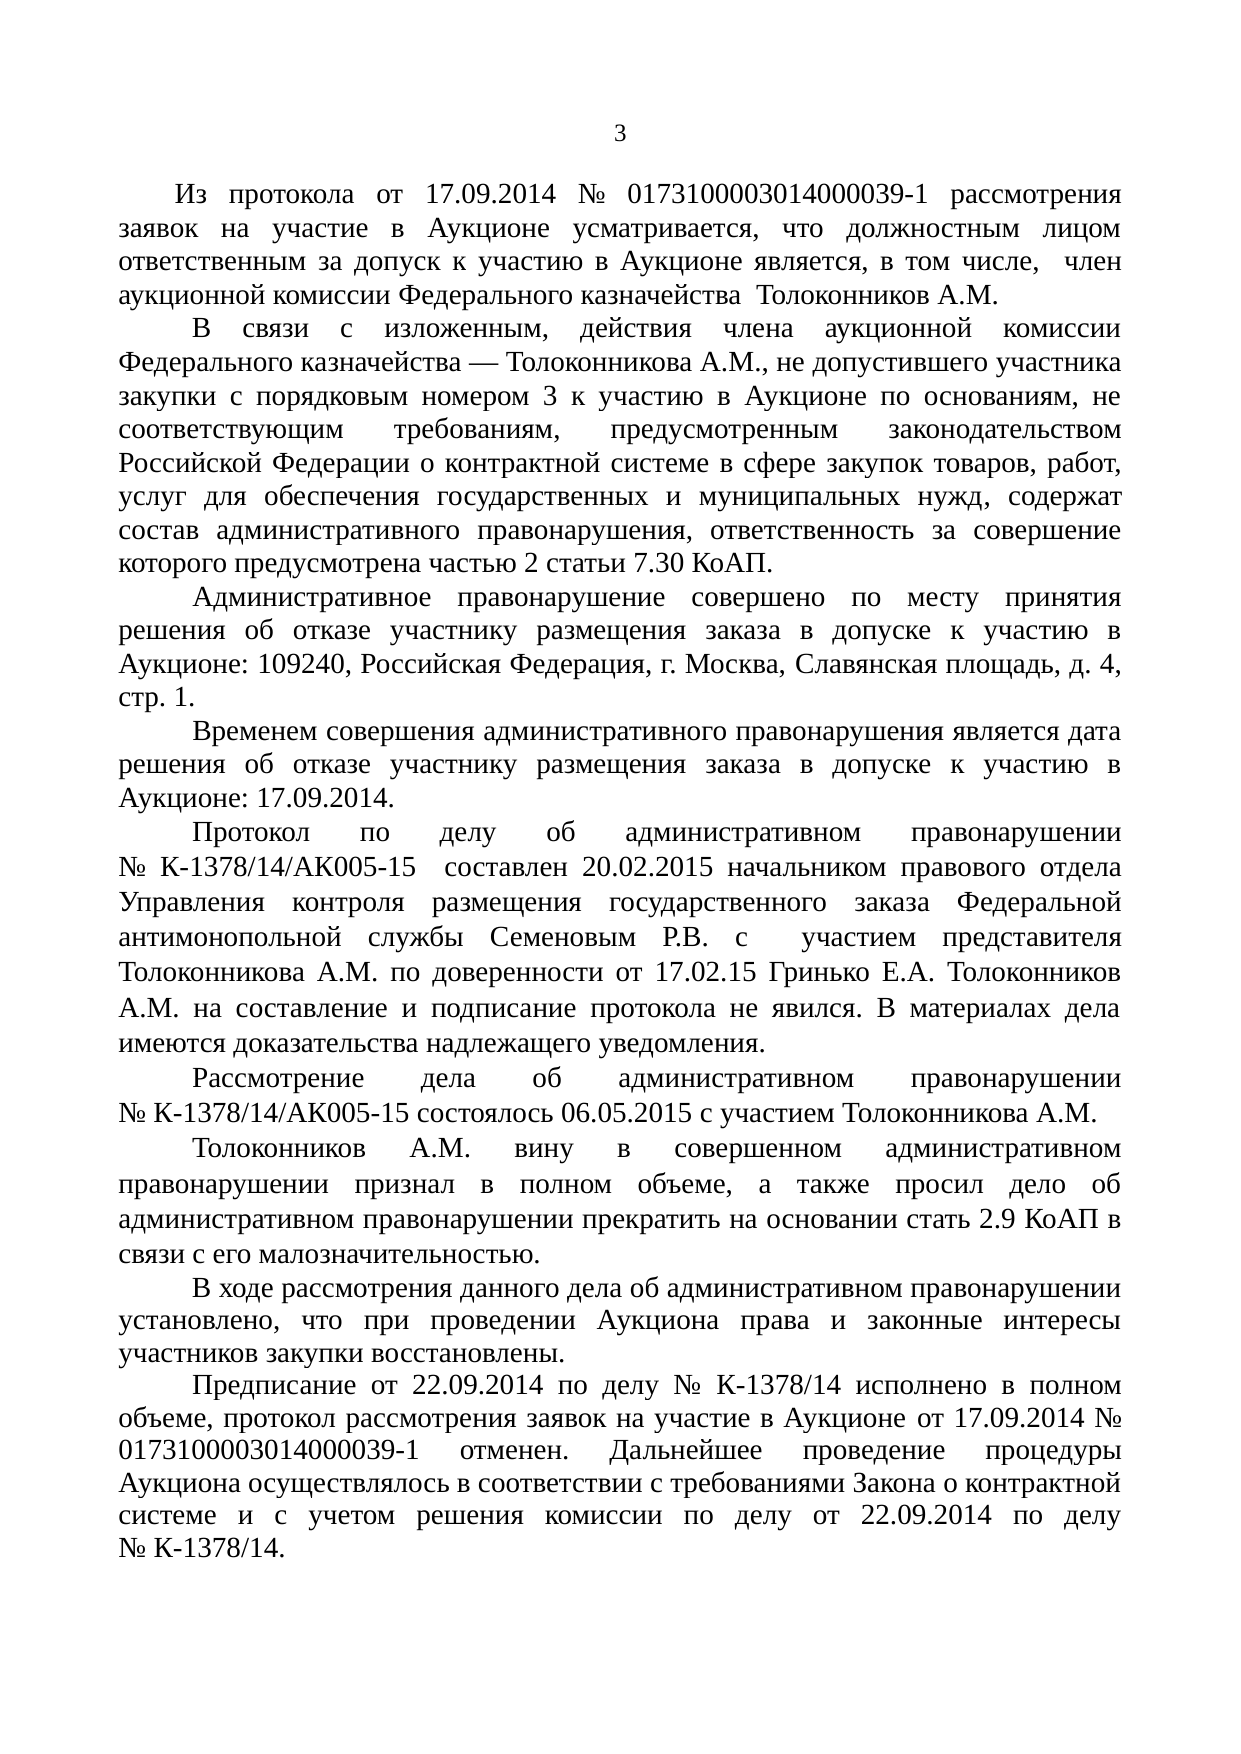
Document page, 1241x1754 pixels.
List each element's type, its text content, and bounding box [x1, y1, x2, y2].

text Рассмотрение дела об административном правонарушении № К-1378/14/АК005-15 состоялось 06.05.2015 с участием Толоконникова А.М. [118, 1060, 1122, 1129]
text Административное правонарушение совершено по месту принятия решения об отказе участнику размещения заказа в допуске к участию в Аукционе: 109240, Российская Федерация, г. Москва, Славянская площадь, д. 4, стр. 1. [118, 579, 1122, 713]
text Предписание от 22.09.2014 по делу № К-1378/14 исполнено в полном объеме, протокол рассмотрения заявок на участие в Аукционе от 17.09.2014 № 0173100003014000039-1 отменен. Дальнейшее проведение процедуры Аукциона осуществлялось в соответствии с требованиями Закона о контрактной системе и с учетом решения комиссии по делу от 22.09.2014 по делу № К-1378/14. [118, 1369, 1122, 1564]
text Толоконников А.М. вину в совершенном административном правонарушении признал в полном объеме, а также просил дело об административном правонарушении прекратить на основании стать 2.9 КоАП в связи с его малозначительностью. [118, 1131, 1122, 1270]
text В связи с изложенным, действия члена аукционной комиссии Федерального казначейства — Толоконникова А.М., не допустившего участника закупки с порядковым номером 3 к участию в Аукционе по основаниям, не соответствующим требованиям, предусмотренным законодательством Российской Федерации о контрактной системе в сфере закупок товаров, работ, услуг для обеспечения государственных и муниципальных нужд, содержат состав административного правонарушения, ответственность за совершение которого предусмотрена частью 2 статьи 7.30 КоАП. [118, 311, 1122, 579]
text В ходе рассмотрения данного дела об административном правонарушении установлено, что при проведении Аукциона права и законные интересы участников закупки восстановлены. [118, 1271, 1122, 1369]
text Из протокола от 17.09.2014 № 0173100003014000039-1 рассмотрения заявок на участие в Аукционе усматривается, что должностным лицом ответственным за допуск к участию в Аукционе является, в том числе, член аукционной комиссии Федерального казначейства Толоконников А.М. [118, 176, 1122, 311]
text Временем совершения административного правонарушения является дата решения об отказе участнику размещения заказа в допуске к участию в Аукционе: 17.09.2014. [118, 713, 1122, 814]
text Протокол по делу об административном правонарушении № К-1378/14/АК005-15 составлен 20.02.2015 начальником правового отдела Управления контроля размещения государственного заказа Федеральной антимонопольной службы Семеновым Р.В. с участием представителя Толоконникова А.М. по доверенности от 17.02.15 Гринько Е.А. Толоконников А.М. на составление и подписание протокола не явился. В материалах дела имеются доказательства надлежащего уведомления. [118, 814, 1122, 1058]
